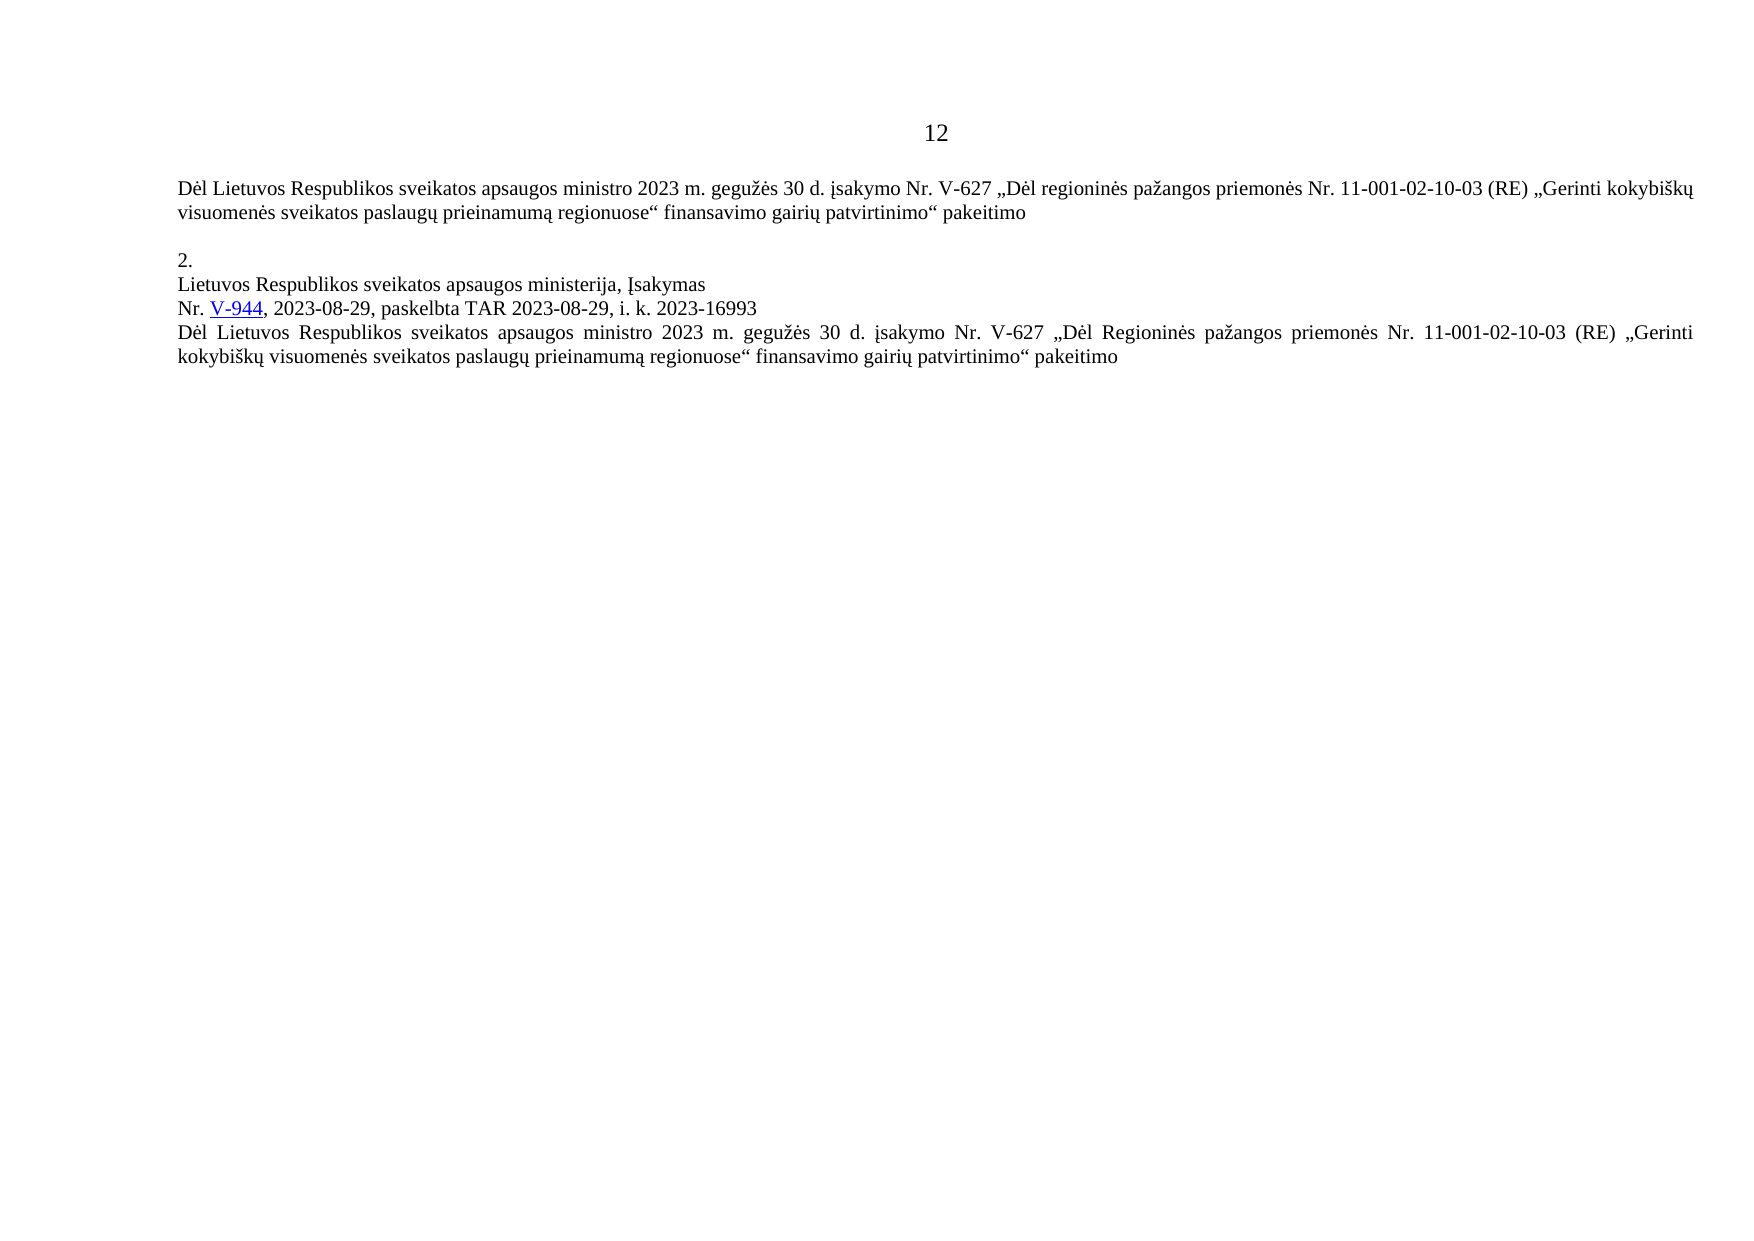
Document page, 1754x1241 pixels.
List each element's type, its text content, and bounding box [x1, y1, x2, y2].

text 2. [177, 248, 1695, 272]
text Dėl Lietuvos Respublikos sveikatos apsaugos ministro 2023 m. gegužės 30 d. įsakymo Nr. V-627 „Dėl Regioninės pažangos priemonės Nr. 11-001-02-10-03 (RE) „Gerinti kokybiškų visuomenės sveikatos paslaugų prieinamumą regionuose“ finansavimo gairių patvirtinimo“ pakeitimo [177, 320, 1695, 368]
text Dėl Lietuvos Respublikos sveikatos apsaugos ministro 2023 m. gegužės 30 d. įsakymo Nr. V-627 „Dėl regioninės pažangos priemonės Nr. 11-001-02-10-03 (RE) „Gerinti kokybiškų visuomenės sveikatos paslaugų prieinamumą regionuose“ finansavimo gairių patvirtinimo“ pakeitimo [177, 176, 1695, 224]
text Nr. V-944, 2023-08-29, paskelbta TAR 2023-08-29, i. k. 2023-16993 [177, 296, 1695, 320]
text Lietuvos Respublikos sveikatos apsaugos ministerija, Įsakymas [177, 272, 1695, 296]
